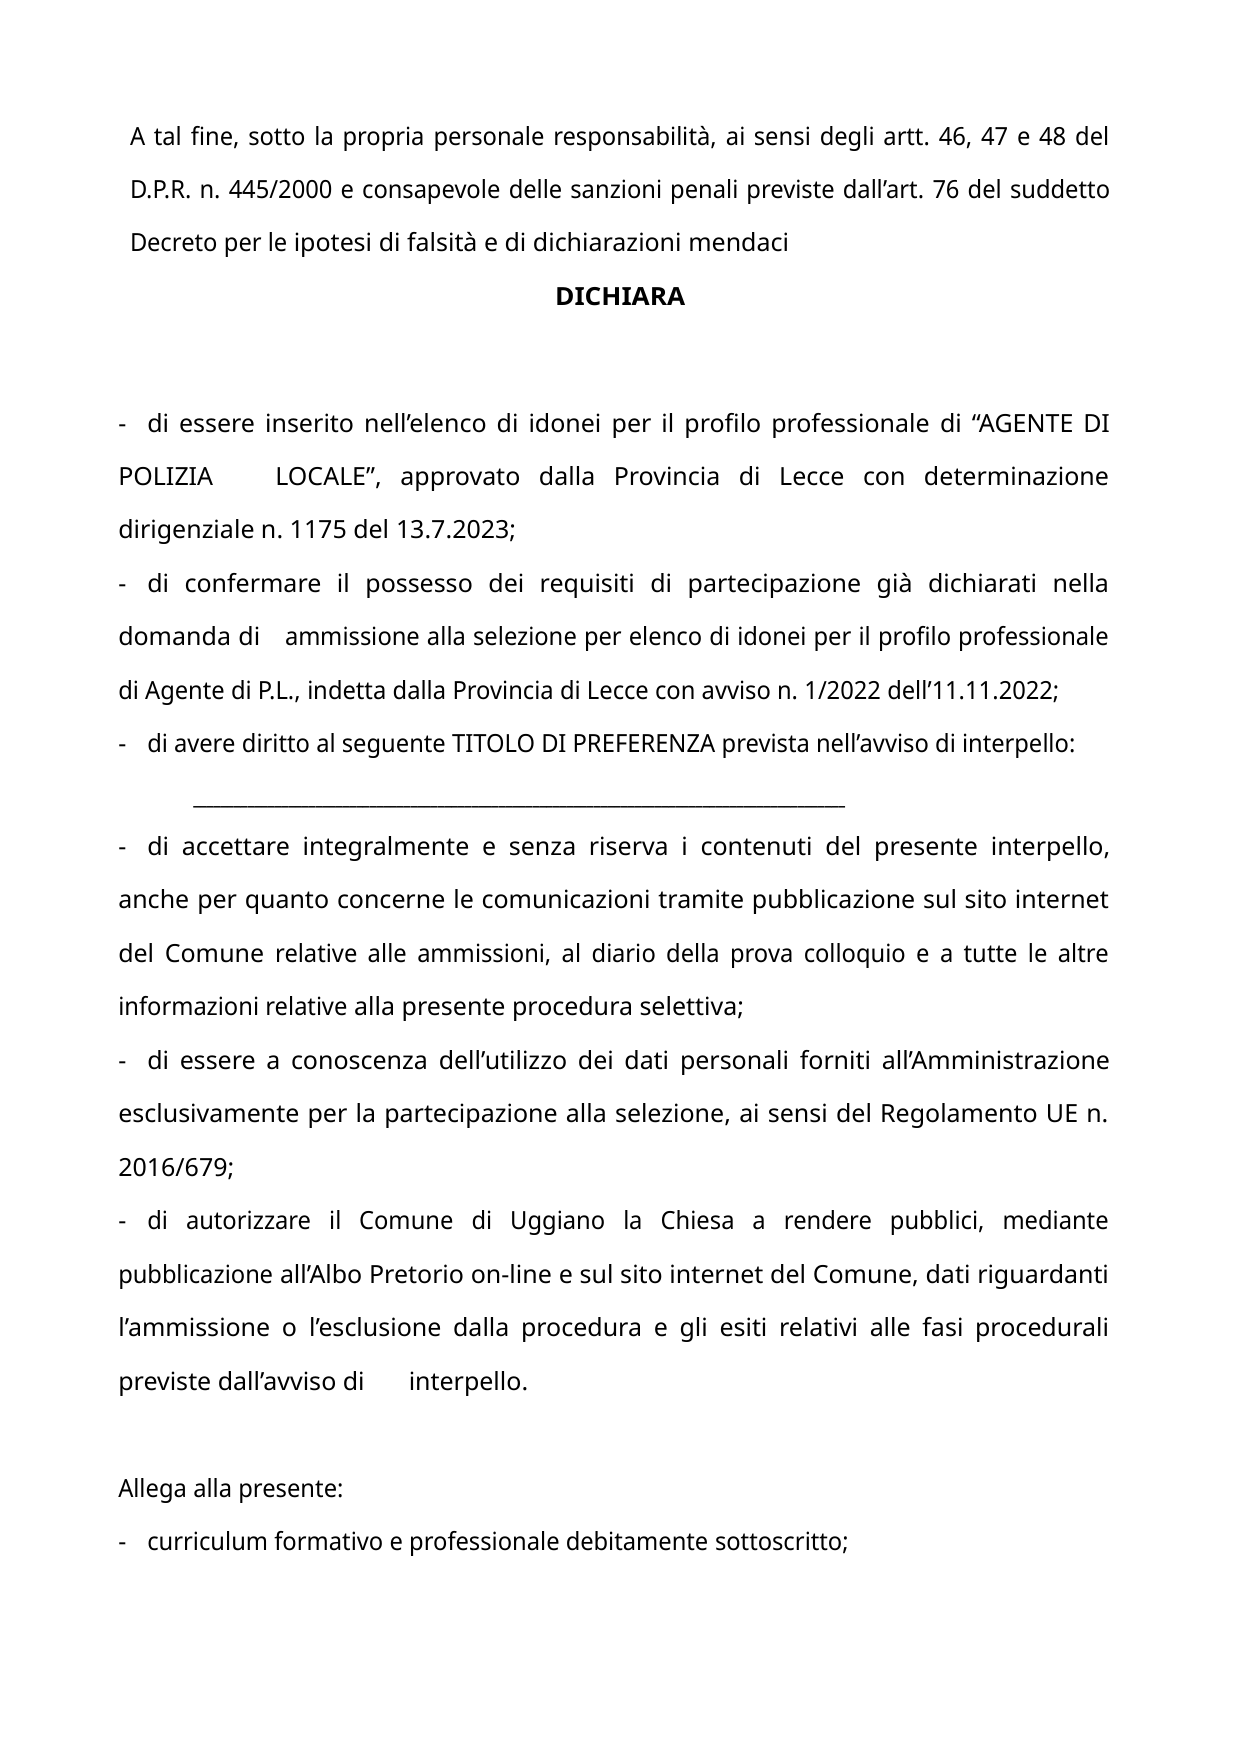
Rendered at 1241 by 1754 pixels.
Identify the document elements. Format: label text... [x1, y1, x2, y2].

list di avere diritto al seguente TITOLO DI PREFERENZA prevista nell’avviso di interpello: [118, 726, 1110, 760]
list di confermare il possesso dei requisiti di partecipazione già dichiarati nella domanda di ammissione alla selezione per elenco di idonei per il profilo professionale di Agente di P.L., indetta dalla Provincia di Lecce con avviso n. 1/2022 dell’11.11.2022; [118, 566, 1110, 707]
list di essere a conoscenza dell’utilizzo dei dati personali forniti all’Amministrazione esclusivamente per la partecipazione alla selezione, ai sensi del Regolamento UE n. 2016/679; [118, 1043, 1110, 1183]
text A tal fine, sotto la propria personale responsabilità, ai sensi degli artt. 46, 47 e 48 del D.P.R. n. 445/2000 e consapevole delle sanzioni penali previste dall’art. 76 del suddetto Decreto per le ipotesi di falsità e di dichiarazioni mendaci [130, 118, 1110, 259]
list di autorizzare il Comune di Uggiano la Chiesa a rendere pubblici, mediante pubblicazione all’Albo Pretorio on-line e sul sito internet del Comune, dati riguardanti l’ammissione o l’esclusione dalla procedura e gli esiti relativi alle fasi procedurali previste dall’avviso di interpello. [118, 1203, 1110, 1397]
text DICHIARA [130, 278, 1110, 312]
list di essere inserito nell’elenco di idonei per il profilo professionale di “AGENTE DI POLIZIA LOCALE”, approvato dalla Provincia di Lecce con determinazione dirigenziale n. 1175 del 13.7.2023; [118, 405, 1110, 546]
list di accettare integralmente e senza riserva i contenuti del presente interpello, anche per quanto concerne le comunicazioni tramite pubblicazione sul sito internet del Comune relative alle ammissioni, al diario della prova colloquio e a tutte le altre informazioni relative alla presente procedura selettiva; [118, 829, 1110, 1023]
list curriculum formativo e professionale debitamente sottoscritto; [118, 1524, 1110, 1558]
text ________________________________________________________________________________________________ [118, 779, 1110, 811]
text Allega alla presente: [118, 1470, 1110, 1504]
